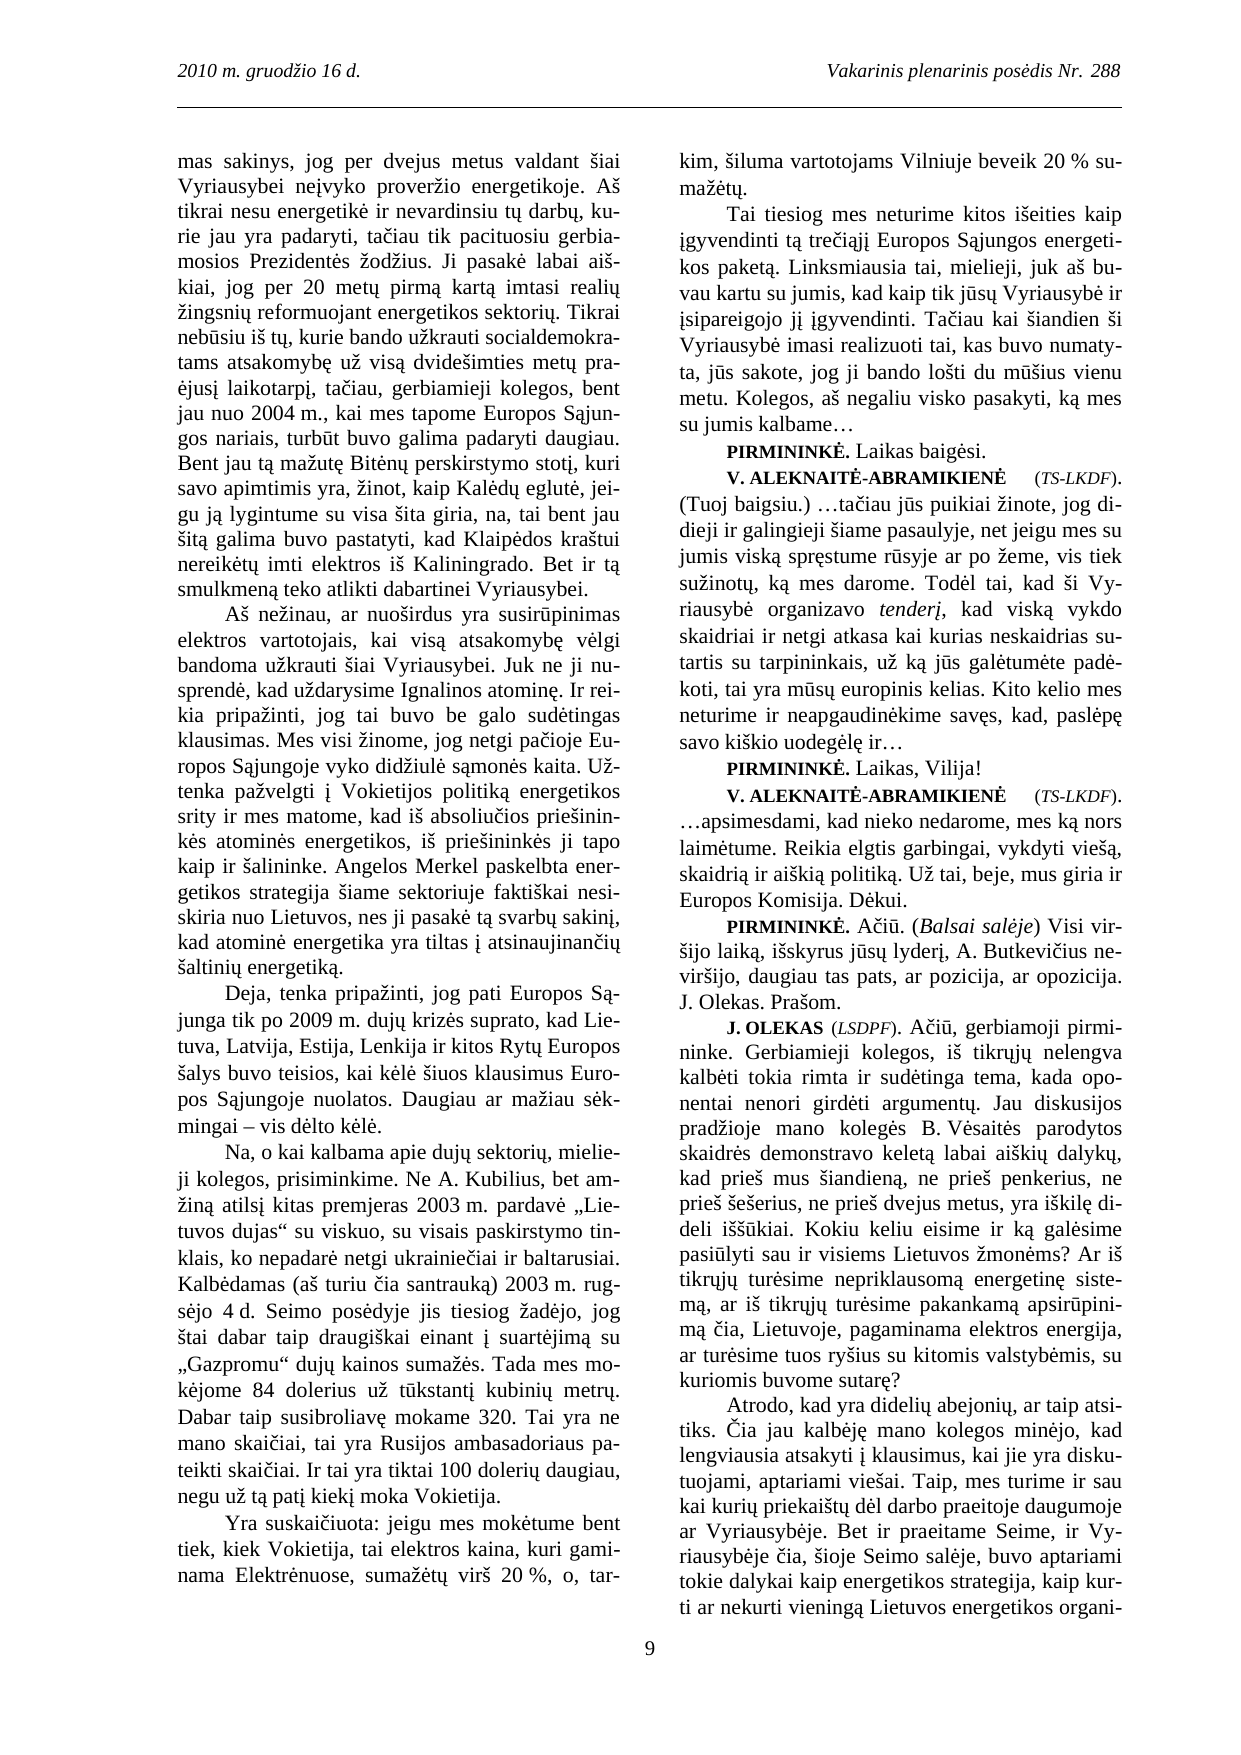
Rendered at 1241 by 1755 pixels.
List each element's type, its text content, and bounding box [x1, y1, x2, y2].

text Aš ne­ži­nau, ar nuo­šir­dus yra su­si­rū­pi­ni­mas elek­tros var­to­to­jais, kai vi­są at­sa­ko­my­bę vėl­gi ban­do­ma už­krau­ti šiai Vy­riau­sy­bei. Juk ne ji nu­spren­dė, kad už­da­ry­si­me Ig­na­li­nos ato­mi­nę. Ir rei­kia pri­pa­žin­ti, jog tai bu­vo be ga­lo su­dė­tin­gas klau­si­mas. Mes vi­si ži­no­me, jog net­gi pa­čio­je Eu­ro­pos Są­jun­go­je vy­ko di­džiu­lė są­mo­nės kai­ta. Už­ten­ka pa­žvelg­ti į Vo­kie­ti­jos po­li­ti­ką ener­ge­ti­kos sri­ty ir mes ma­to­me, kad iš ab­so­liu­čios prie­ši­nin­kės ato­mi­nės ener­ge­ti­kos, iš prie­ši­nin­kės ji ta­po kaip ir ša­li­nin­ke. An­ge­los Mer­kel pa­skelb­ta ener­ge­ti­kos stra­te­gi­ja šia­me sek­to­riu­je fak­tiš­kai ne­si­ski­ria nuo Lie­tu­vos, nes ji pa­sa­kė tą svar­bų sa­ki­nį, kad ato­mi­nė ener­ge­ti­ka yra til­tas į at­si­nau­ji­nan­čių šal­ti­nių ener­ge­ti­ką. [177, 601, 620, 979]
text V. ALEKNAITĖ-ABRAMIKIENĖ (TS-LKDF). (Tuoj baig­siu.) …ta­čiau jūs pui­kiai ži­no­te, jog di­die­ji ir ga­lin­gie­ji šia­me pa­sau­ly­je, net jei­gu mes su ju­mis vis­ką spręs­tu­me rū­sy­je ar po že­me, vis tiek su­ži­no­tų, ką mes da­ro­me. To­dėl tai, kad ši Vy­riau­sy­bė or­ga­ni­za­vo ten­de­rį, kad vis­ką vyk­do skaid­riai ir net­gi at­ka­sa kai ku­rias ne­skaid­rias su­tar­tis su tar­pi­nin­kais, už ką jūs ga­lė­tu­mė­te pa­dė­ko­ti, tai yra mū­sų eu­ro­pi­nis ke­lias. Ki­to ke­lio mes ne­tu­ri­me ir ne­ap­gau­di­nė­ki­me sa­vęs, kad, pa­slė­pę sa­vo kiš­kio uo­de­gė­lę ir… [679, 463, 1122, 754]
text Tai tie­siog mes ne­tu­ri­me ki­tos iš­ei­ties kaip įgy­ven­din­ti tą tre­či­ą­jį Eu­ro­pos Są­jun­gos ener­ge­ti­kos pa­ke­tą. Links­miau­sia tai, mie­lie­ji, juk aš bu­vau kar­tu su ju­mis, kad kaip tik jū­sų Vy­riau­sy­bė ir įsi­pa­rei­go­jo jį įgy­ven­din­ti. Ta­čiau kai šian­dien ši Vy­riau­sy­bė ima­si re­a­li­zuo­ti tai, kas bu­vo nu­ma­ty­ta, jūs sa­ko­te, jog ji ban­do loš­ti du mū­šius vie­nu me­tu. Ko­le­gos, aš ne­ga­liu vis­ko pa­sa­ky­ti, ką mes su ju­mis kal­ba­me… [679, 201, 1122, 437]
text At­ro­do, kad yra di­de­lių abe­jo­nių, ar taip at­si­tiks. Čia jau kal­bė­ję ma­no ko­le­gos mi­nė­jo, kad leng­viau­sia at­sa­ky­ti į klau­si­mus, kai jie yra dis­ku­tuo­ja­mi, ap­ta­ria­mi vie­šai. Taip, mes tu­ri­me ir sau kai ku­rių prie­kaiš­tų dėl dar­bo pra­ei­to­je dau­gu­mo­je ar Vy­riau­sy­bė­je. Bet ir pra­ei­ta­me Sei­me, ir Vy­riau­sy­bė­je čia, šio­je Sei­mo sa­lė­je, bu­vo ap­ta­ria­mi to­kie da­ly­kai kaip ener­ge­ti­kos stra­te­gi­ja, kaip kur­ti ar ne­kur­ti vie­nin­gą Lie­tu­vos ener­ge­ti­kos or­ga­ni­ [679, 1392, 1122, 1619]
text V. ALEKNAITĖ-ABRAMIKIENĖ (TS-LKDF). …ap­si­mes­da­mi, kad nie­ko ne­da­ro­me, mes ką nors lai­mė­tu­me. Rei­kia elg­tis gar­bin­gai, vyk­dy­ti vie­šą, skaid­rią ir aiš­kią po­li­ti­ką. Už tai, be­je, mus gi­ria ir Eu­ro­pos Ko­mi­si­ja. Dė­kui. [679, 781, 1122, 913]
text kim, ši­lu­ma var­to­to­jams Vil­niu­je be­veik 20 % su­ma­žė­tų. [679, 148, 1122, 201]
text PIRMININKĖ. Lai­kas bai­gė­si. [679, 437, 1122, 463]
text Yra su­skai­čiuo­ta: jei­gu mes mo­kė­tu­me bent tiek, kiek Vo­kie­ti­ja, tai elek­tros kai­na, ku­ri ga­mi­na­ma Elek­trė­nuo­se, su­ma­žė­tų virš 20 %, o, tar­ [177, 1509, 620, 1588]
text J. OLEKAS (LSDPF). Ačiū, ger­bia­mo­ji pir­mi­nin­ke. Ger­bia­mie­ji ko­le­gos, iš tik­rų­jų ne­leng­va kal­bė­ti to­kia rim­ta ir su­dė­tin­ga te­ma, ka­da opo­nen­tai ne­no­ri gir­dė­ti ar­gu­men­tų. Jau dis­ku­si­jos pra­džio­je ma­no ko­le­gės B. Vė­sai­tės pa­ro­dy­tos skaid­rės de­monst­ra­vo ke­le­tą la­bai aiš­kių da­ly­kų, kad prieš mus šian­die­ną, ne prieš pen­ke­rius, ne prieš še­še­rius, ne prieš dve­jus me­tus, yra iš­ki­lę di­de­li iš­šū­kiai. Ko­kiu ke­liu ei­si­me ir ką ga­lė­si­me pa­siū­ly­ti sau ir vi­siems Lie­tu­vos žmo­nėms? Ar iš tik­rų­jų tu­rė­si­me ne­pri­klau­so­mą ener­ge­ti­nę sis­te­mą, ar iš tik­rų­jų tu­rė­si­me pa­kan­ka­mą ap­si­rū­pi­ni­mą čia, Lie­tu­vo­je, pa­ga­mi­na­ma elek­tros ener­gi­ja, ar tu­rė­si­me tuos ry­šius su ki­to­mis vals­ty­bė­mis, su ku­rio­mis bu­vo­me su­ta­rę? [679, 1014, 1122, 1392]
text mas sa­ki­nys, jog per dve­jus me­tus val­dan­t šiai Vy­riau­sy­bei ne­įvy­ko pro­ver­žio ener­ge­ti­ko­je. Aš tik­rai ne­su ener­ge­ti­kė ir ne­var­din­siu tų dar­bų, ku­rie jau yra pa­da­ry­ti, ta­čiau tik pa­ci­tuo­siu ger­bia­mo­sios Pre­zi­den­tės žo­džius. Ji pa­sa­kė la­bai aiš­kiai, jog per 20 me­tų pir­mą kar­tą im­ta­si re­a­lių žings­nių re­for­muo­jant ener­ge­ti­kos sek­to­rių. Tik­rai ne­bū­siu iš tų, ku­rie ban­do už­krau­ti so­cial­de­mok­ra­tams at­sa­ko­my­bę už vi­są dvi­de­šim­ties me­tų pra­ėju­sį lai­ko­tar­pį, ta­čiau, ger­bia­mie­ji ko­le­gos, bent jau nuo 2004 m., kai mes ta­po­me Eu­ro­pos Są­jun­gos na­riais, tur­būt bu­vo ga­li­ma pa­da­ry­ti dau­giau. Bent jau tą ma­žu­tę Bi­tė­nų per­skirs­ty­mo sto­tį, ku­ri sa­vo ap­im­ti­mis yra, ži­not, kaip Ka­lė­dų eg­lu­tė, jei­gu ją ly­gin­tu­me su vi­sa ši­ta gi­ria, na, tai bent jau ši­tą ga­li­ma bu­vo pa­sta­ty­ti, kad Klai­pė­dos kraš­tui ne­rei­kė­tų im­ti elek­tros iš Ka­li­ning­ra­do. Bet ir tą smul­kme­ną te­ko at­lik­ti da­bar­ti­nei Vy­riau­sy­bei. [177, 148, 620, 601]
text PIRMININKĖ. Lai­kas, Vi­li­ja! [679, 754, 1122, 781]
text Na, o kai kal­ba­ma apie du­jų sek­to­rių, mie­lie­ji ko­le­gos, pri­si­min­ki­me. Ne A. Ku­bi­lius, bet am­ži­ną atil­sį ki­tas prem­je­ras 2003 m. par­da­vė „Lie­tu­vos du­jas“ su vis­kuo, su vi­sais pa­skirs­ty­mo tin­klais, ko ne­pa­da­rė net­gi uk­rai­nie­čiai ir bal­ta­ru­siai. Kal­bė­da­mas (aš tu­riu čia san­trau­ką) 2003 m. rug­sė­jo 4 d. Sei­mo po­sė­dy­je jis tie­siog ža­dė­jo, jog štai da­bar taip drau­giš­kai ei­nant į su­ar­tė­ji­mą su „Gaz­pro­mu“ du­jų kai­nos su­ma­žės. Ta­da mes mo­kė­jo­me 84 do­le­rius už tūks­tan­tį ku­bi­nių met­rų. Da­bar taip su­si­bro­lia­vę mo­ka­me 320. Tai yra ne ma­no skai­čiai, tai yra Ru­si­jos am­ba­sa­do­riaus pa­teik­ti skai­čiai. Ir tai yra tik­tai 100 do­le­rių dau­giau, ne­gu už tą pa­tį kie­kį mo­ka Vo­kie­ti­ja. [177, 1138, 620, 1509]
text PIRMININKĖ. Ačiū. (Bal­sai sa­lė­je) Vi­si vir­ši­jo lai­ką, iš­sky­rus jū­sų ly­de­rį, A. But­ke­vi­čius ne­vir­ši­jo, dau­giau tas pats, ar po­zi­ci­ja, ar opo­zi­ci­ja. J. Ole­kas. Pra­šom. [679, 913, 1122, 1014]
text De­ja, ten­ka pri­pa­žin­ti, jog pa­ti Eu­ro­pos Są­jun­ga tik po 2009 m. du­jų kri­zės su­pra­to, kad Lie­tu­va, Lat­vi­ja, Es­ti­ja, Len­ki­ja ir ki­tos Ry­tų Eu­ro­pos ša­lys bu­vo tei­sios, kai kė­lė šiuos klau­si­mus Eu­ro­pos Są­jun­go­je nuo­la­tos. Dau­giau ar ma­žiau sėk­min­gai – vis dėl­to kė­lė. [177, 979, 620, 1138]
